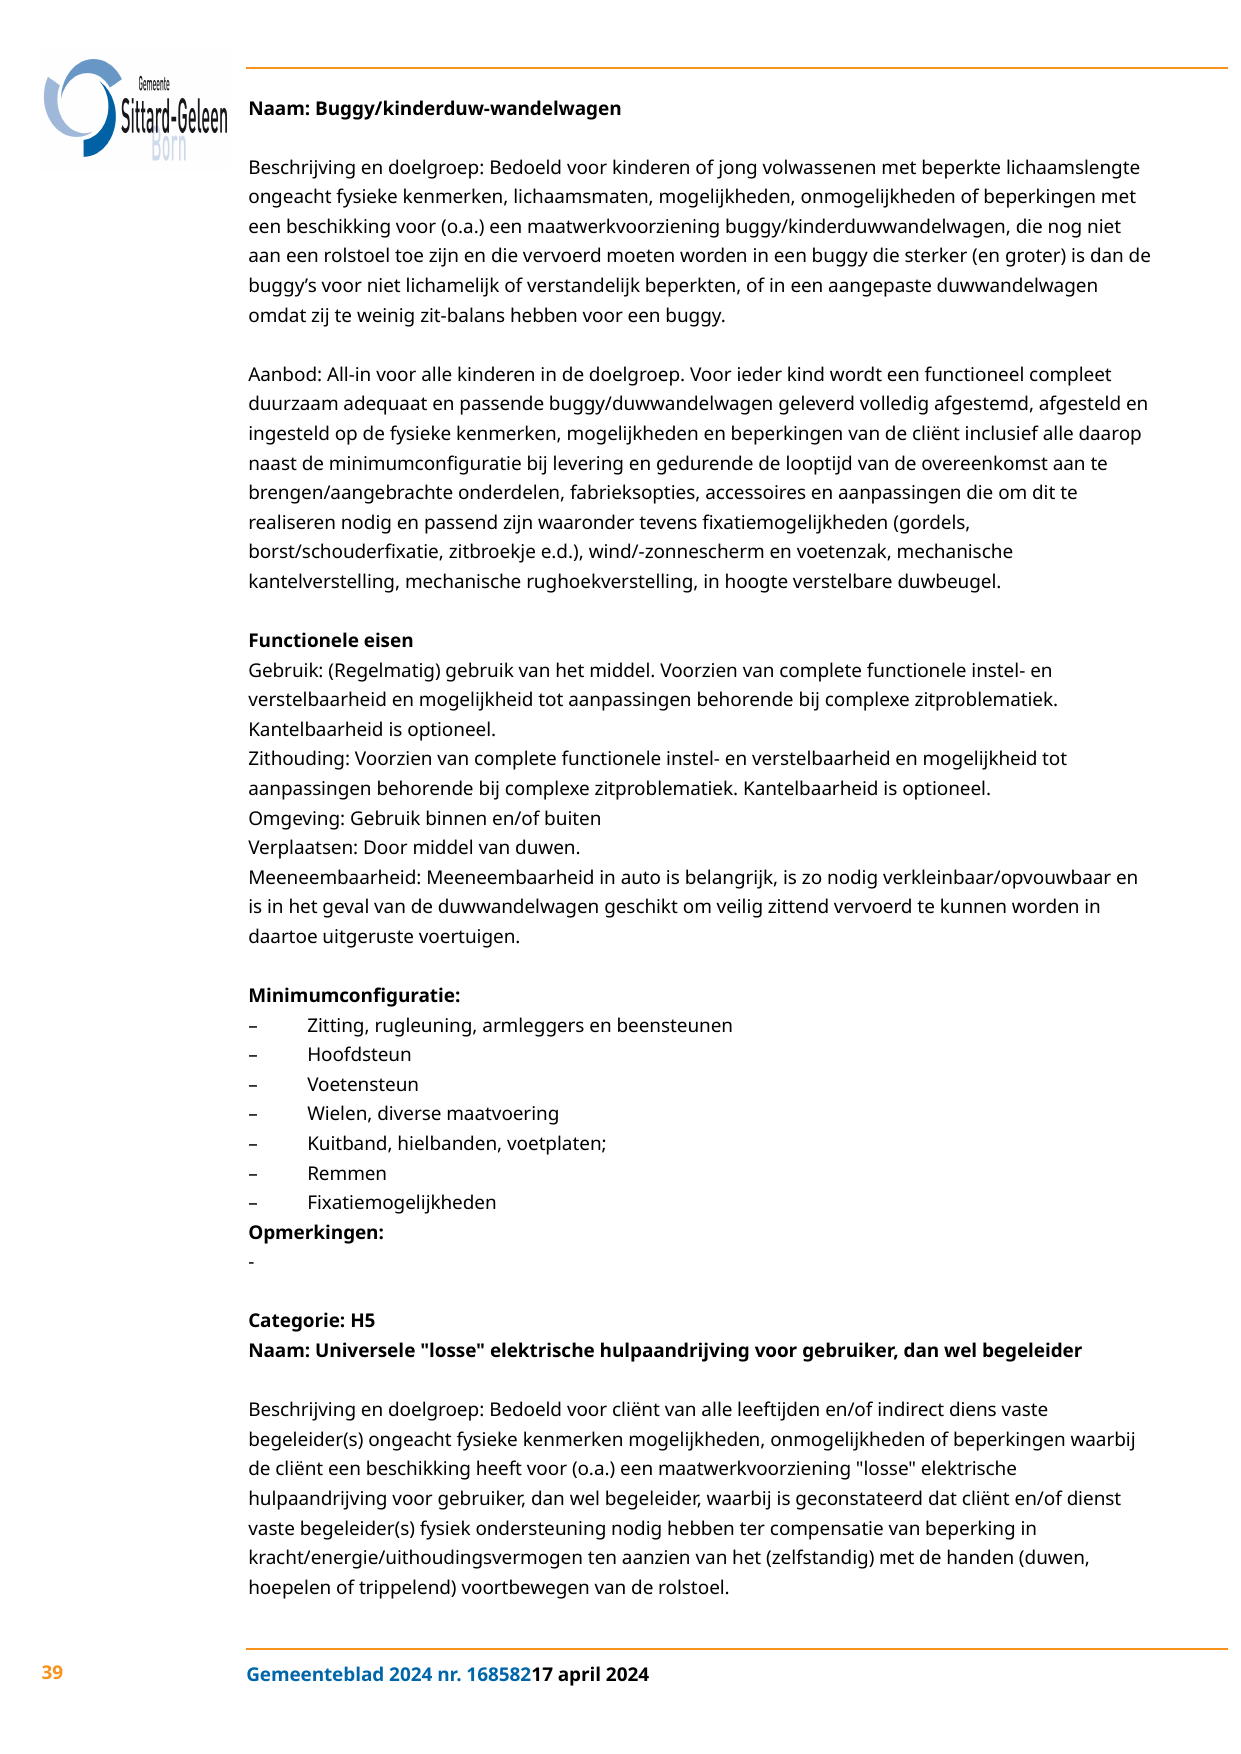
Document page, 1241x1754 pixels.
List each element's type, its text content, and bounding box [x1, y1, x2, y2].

text - [248, 1248, 1152, 1274]
picture [41, 47, 231, 172]
text Opmerkingen: [248, 1219, 1152, 1245]
list Zitting, rugleuning, armleggers en beensteunen [248, 1012, 1152, 1038]
text Naam: Universele "losse" elektrische hulpaandrijving voor gebruiker, dan wel begeleider [248, 1337, 1152, 1363]
text Beschrijving en doelgroep: Bedoeld voor cliënt van alle leeftijden en/of indirect diens vaste begeleider(s) ongeacht fysieke kenmerken mogelijkheden, onmogelijkheden of beperkingen waarbij de cliënt een beschikking heeft voor (o.a.) een maatwerkvoorziening "losse" elektrische hulpaandrijving voor gebruiker, dan wel begeleider, waarbij is geconstateerd dat cliënt en/of dienst vaste begeleider(s) fysiek ondersteuning nodig hebben ter compensatie van beperking in kracht/energie/uithoudingsvermogen ten aanzien van het (zelfstandig) met de handen (duwen, hoepelen of trippelend) voortbewegen van de rolstoel. [248, 1396, 1152, 1600]
list Voetensteun [248, 1071, 1152, 1097]
list Wielen, diverse maatvoering [248, 1101, 1152, 1126]
text Naam: Buggy/kinderduw-wandelwagen [248, 95, 1152, 121]
text Omgeving: Gebruik binnen en/of buiten [248, 805, 1152, 831]
text Categorie: H5 [248, 1308, 1152, 1333]
text Aanbod: All-in voor alle kinderen in de doelgroep. Voor ieder kind wordt een functioneel compleet duurzaam adequaat en passende buggy/duwwandelwagen geleverd volledig afgestemd, afgesteld en ingesteld op de fysieke kenmerken, mogelijkheden en beperkingen van de cliënt inclusief alle daarop naast de minimumconfiguratie bij levering en gedurende de looptijd van de overeenkomst aan te brengen/aangebrachte onderdelen, fabrieksopties, accessoires en aanpassingen die om dit te realiseren nodig en passend zijn waaronder tevens fixatiemogelijkheden (gordels, borst/schouderfixatie, zitbroekje e.d.), wind/-zonnescherm en voetenzak, mechanische kantelverstelling, mechanische rughoekverstelling, in hoogte verstelbare duwbeugel. [248, 361, 1152, 594]
list Kuitband, hielbanden, voetplaten; [248, 1130, 1152, 1156]
list Fixatiemogelijkheden [248, 1189, 1152, 1215]
text Meeneembaarheid: Meeneembaarheid in auto is belangrijk, is zo nodig verkleinbaar/opvouwbaar en is in het geval van de duwwandelwagen geschikt om veilig zittend vervoerd te kunnen worden in daartoe uitgeruste voertuigen. [248, 864, 1152, 949]
list Hoofdsteun [248, 1041, 1152, 1067]
text Minimumconfiguratie: [248, 982, 1152, 1008]
text Functionele eisen [248, 627, 1152, 653]
text Verplaatsen: Door middel van duwen. [248, 834, 1152, 860]
text Gebruik: (Regelmatig) gebruik van het middel. Voorzien van complete functionele instel- en verstelbaarheid en mogelijkheid tot aanpassingen behorende bij complexe zitproblematiek. Kantelbaarheid is optioneel. [248, 657, 1152, 742]
list Remmen [248, 1160, 1152, 1186]
text Zithouding: Voorzien van complete functionele instel- en verstelbaarheid en mogelijkheid tot aanpassingen behorende bij complexe zitproblematiek. Kantelbaarheid is optioneel. [248, 746, 1152, 801]
text Beschrijving en doelgroep: Bedoeld voor kinderen of jong volwassenen met beperkte lichaamslengte ongeacht fysieke kenmerken, lichaamsmaten, mogelijkheden, onmogelijkheden of beperkingen met een beschikking voor (o.a.) een maatwerkvoorziening buggy/kinderduwwandelwagen, die nog niet aan een rolstoel toe zijn en die vervoerd moeten worden in een buggy die sterker (en groter) is dan de buggy’s voor niet lichamelijk of verstandelijk beperkten, of in een aangepaste duwwandelwagen omdat zij te weinig zit-balans hebben voor een buggy. [248, 154, 1152, 328]
